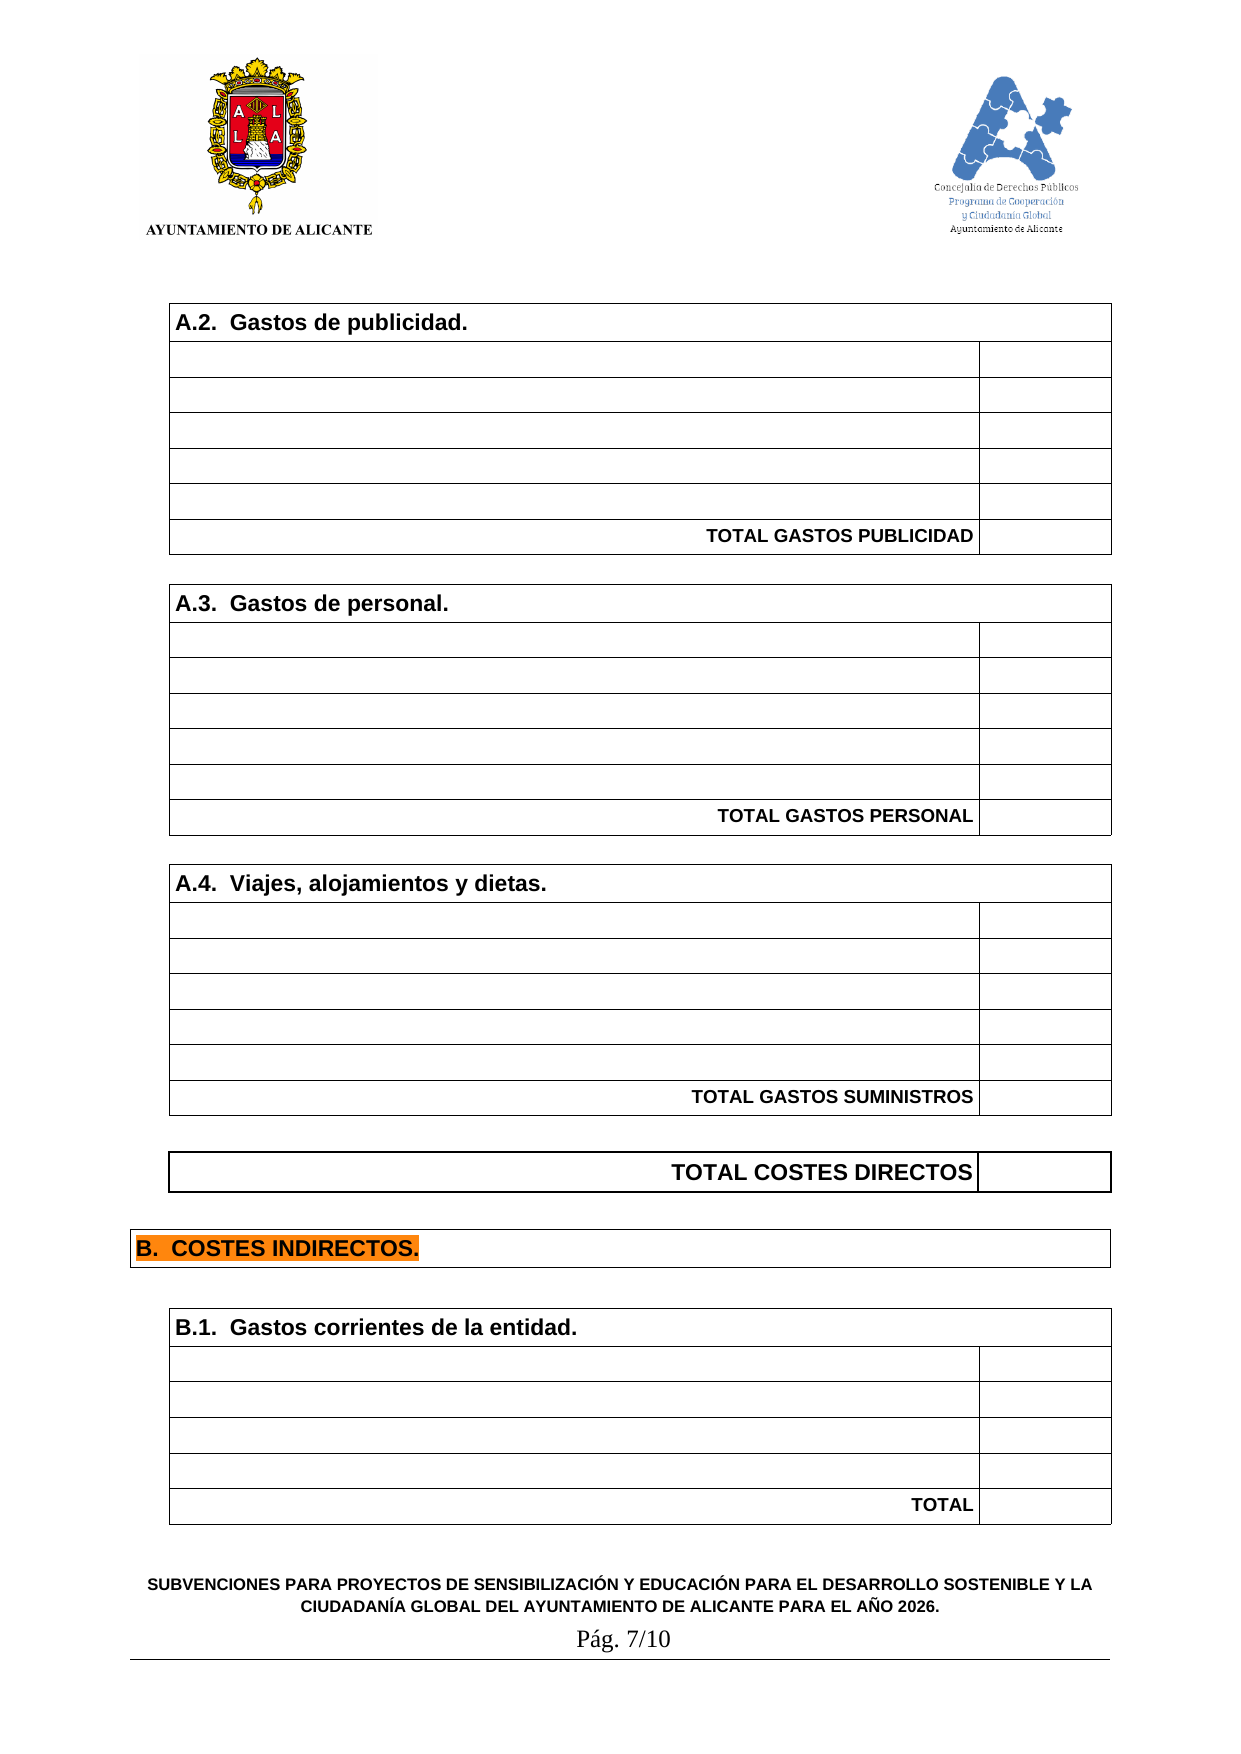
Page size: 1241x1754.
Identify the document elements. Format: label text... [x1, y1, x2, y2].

table_cell [980, 623, 1111, 657]
table_cell [980, 449, 1111, 483]
table_cell [170, 1010, 979, 1044]
table_cell [170, 694, 979, 728]
table_cell [980, 1418, 1111, 1452]
table_cell TOTAL [170, 1489, 979, 1523]
table_cell [980, 765, 1111, 799]
table_cell [170, 765, 979, 799]
table_cell [170, 903, 979, 938]
picture [139, 54, 378, 240]
table_cell [980, 1454, 1111, 1488]
table_header [978, 1116, 1111, 1151]
table_cell TOTAL COSTES DIRECTOS [170, 1153, 977, 1191]
table_header A.4. Viajes, alojamientos y dietas. [170, 865, 1111, 902]
table_cell [980, 800, 1111, 835]
table_cell [170, 342, 979, 377]
table_cell [980, 694, 1111, 728]
table_cell [980, 1382, 1111, 1417]
table_cell TOTAL GASTOS PERSONAL [170, 800, 979, 835]
table_cell [170, 974, 979, 1009]
table_cell [980, 413, 1111, 448]
table_cell [980, 1489, 1111, 1523]
table_cell [980, 484, 1111, 519]
table_header B.1. Gastos corrientes de la entidad. [170, 1309, 1111, 1346]
table_cell [170, 449, 979, 483]
table_cell [980, 1045, 1111, 1080]
table_cell [170, 413, 979, 448]
table_cell [170, 623, 979, 657]
table_cell [980, 1081, 1111, 1115]
table_cell TOTAL GASTOS SUMINISTROS [170, 1081, 979, 1115]
table_header B. COSTES INDIRECTOS. [131, 1230, 1110, 1267]
table_cell [980, 939, 1111, 973]
table_cell [170, 1382, 979, 1417]
table_cell [980, 1347, 1111, 1381]
table_cell [980, 974, 1111, 1009]
table_cell [980, 342, 1111, 377]
table_cell [170, 1454, 979, 1488]
table_cell [170, 939, 979, 973]
table_cell [980, 903, 1111, 938]
table_cell [170, 378, 979, 412]
table_cell [980, 1010, 1111, 1044]
table_cell [170, 1347, 979, 1381]
table_cell [170, 484, 979, 519]
table_cell [170, 729, 979, 764]
table_cell [170, 1418, 979, 1452]
table_cell [170, 658, 979, 693]
table_header A.3. Gastos de personal. [170, 585, 1111, 622]
table_cell [980, 729, 1111, 764]
table_cell [170, 1045, 979, 1080]
table_header A.2. Gastos de publicidad. [170, 304, 1111, 341]
table_cell TOTAL GASTOS PUBLICIDAD [170, 520, 979, 554]
table_cell [980, 658, 1111, 693]
table_cell [979, 1153, 1110, 1191]
table_cell [980, 378, 1111, 412]
table_cell [980, 520, 1111, 554]
table_header [169, 1116, 978, 1151]
picture [911, 56, 1106, 254]
